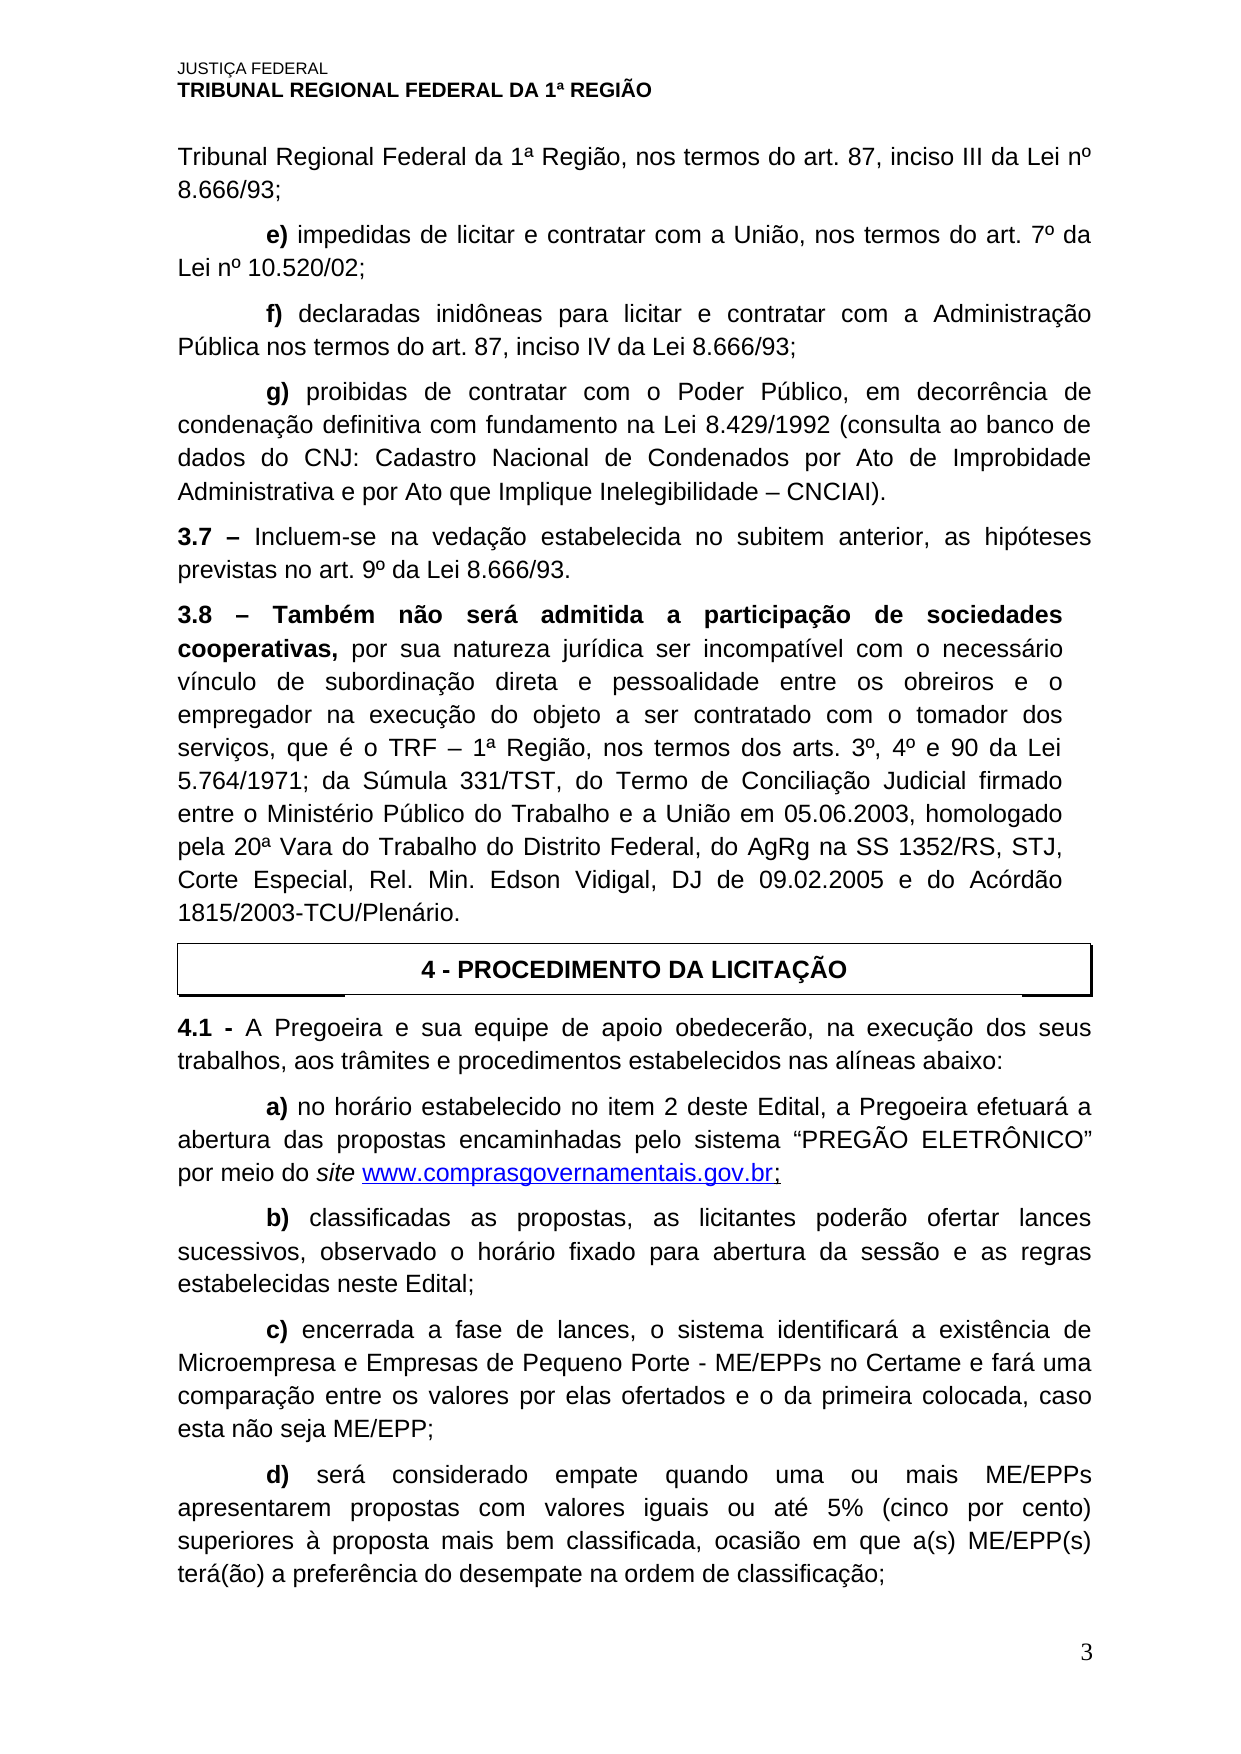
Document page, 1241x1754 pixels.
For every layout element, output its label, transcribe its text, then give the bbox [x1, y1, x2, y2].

text g) proibidas de contratar com o Poder Público, em decorrência de condenação definitiva com fundamento na Lei 8.429/1992 (consulta ao banco de dados do CNJ: Cadastro Nacional de Condenados por Ato de Improbidade Administrativa e por Ato que Implique Inelegibilidade – CNCIAI). [1022, 377, 1093, 505]
text e) impedidas de licitar e contratar com a União, nos termos do art. 7º da Lei nº 10.520/02; [177, 220, 1093, 282]
list a) no horário estabelecido no item 2 deste Edital, a Pregoeira efetuará a abertura das propostas encaminhadas pelo sistema “PREGÃO ELETRÔNICO” por meio do site www.comprasgovernamentais.gov.br; [177, 1092, 1093, 1187]
text 3.8 – Também não será admitida a participação de sociedades cooperativas, por sua natureza jurídica ser incompatível com o necessário vínculo de subordinação direta e pessoalidade entre os obreiros e o empregador na execução do objeto a ser contratado com o tomador dos serviços, que é o TRF – 1ª Região, nos termos dos arts. 3º, 4º e 90 da Lei 5.764/1971; da Súmula 331/TST, do Termo de Conciliação Judicial firmado entre o Ministério Público do Trabalho e a União em 05.06.2003, homologado pela 20ª Vara do Trabalho do Distrito Federal, do AgRg na SS 1352/RS, STJ, Corte Especial, Rel. Min. Edson Vidigal, DJ de 09.02.2005 e do Acórdão 1815/2003-TCU/Plenário. [177, 601, 345, 926]
list d) será considerado empate quando uma ou mais ME/EPPs apresentarem propostas com valores iguais ou até 5% (cinco por cento) superiores à proposta mais bem classificada, ocasião em que a(s) ME/EPP(s) terá(ão) a preferência do desempate na ordem de classificação; [177, 1459, 1093, 1587]
text 4.1 - A Pregoeira e sua equipe de apoio obedecerão, na execução dos seus trabalhos, aos trâmites e procedimentos estabelecidos nas alíneas abaixo: [1022, 1013, 1093, 1075]
text g) proibidas de contratar com o Poder Público, em decorrência de condenação definitiva com fundamento na Lei 8.429/1992 (consulta ao banco de dados do CNJ: Cadastro Nacional de Condenados por Ato de Improbidade Administrativa e por Ato que Implique Inelegibilidade – CNCIAI). [177, 377, 345, 505]
text f) declaradas inidôneas para licitar e contratar com a Administração Pública nos termos do art. 87, inciso IV da Lei 8.666/93; [177, 299, 1093, 361]
text 3.8 – Também não será admitida a participação de sociedades cooperativas, por sua natureza jurídica ser incompatível com o necessário vínculo de subordinação direta e pessoalidade entre os obreiros e o empregador na execução do objeto a ser contratado com o tomador dos serviços, que é o TRF – 1ª Região, nos termos dos arts. 3º, 4º e 90 da Lei 5.764/1971; da Súmula 331/TST, do Termo de Conciliação Judicial firmado entre o Ministério Público do Trabalho e a União em 05.06.2003, homologado pela 20ª Vara do Trabalho do Distrito Federal, do AgRg na SS 1352/RS, STJ, Corte Especial, Rel. Min. Edson Vidigal, DJ de 09.02.2005 e do Acórdão 1815/2003-TCU/Plenário. [1022, 601, 1064, 926]
text Tribunal Regional Federal da 1ª Região, nos termos do art. 87, inciso III da Lei nº 8.666/93; [177, 142, 1093, 203]
text 4.1 - A Pregoeira e sua equipe de apoio obedecerão, na execução dos seus trabalhos, aos trâmites e procedimentos estabelecidos nas alíneas abaixo: [177, 1013, 345, 1075]
text 4 - PROCEDIMENTO DA LICITAÇÃO [178, 944, 345, 994]
text 4 - PROCEDIMENTO DA LICITAÇÃO [1022, 944, 1090, 994]
text 3.7 – Incluem-se na vedação estabelecida no subitem anterior, as hipóteses previstas no art. 9º da Lei 8.666/93. [1022, 522, 1093, 584]
list c) encerrada a fase de lances, o sistema identificará a existência de Microempresa e Empresas de Pequeno Porte - ME/EPPs no Certame e fará uma comparação entre os valores por elas ofertados e o da primeira colocada, caso esta não seja ME/EPP; [177, 1315, 1093, 1443]
text 3.7 – Incluem-se na vedação estabelecida no subitem anterior, as hipóteses previstas no art. 9º da Lei 8.666/93. [177, 522, 345, 584]
list b) classificadas as propostas, as licitantes poderão ofertar lances sucessivos, observado o horário fixado para abertura da sessão e as regras estabelecidas neste Edital; [177, 1203, 1093, 1298]
